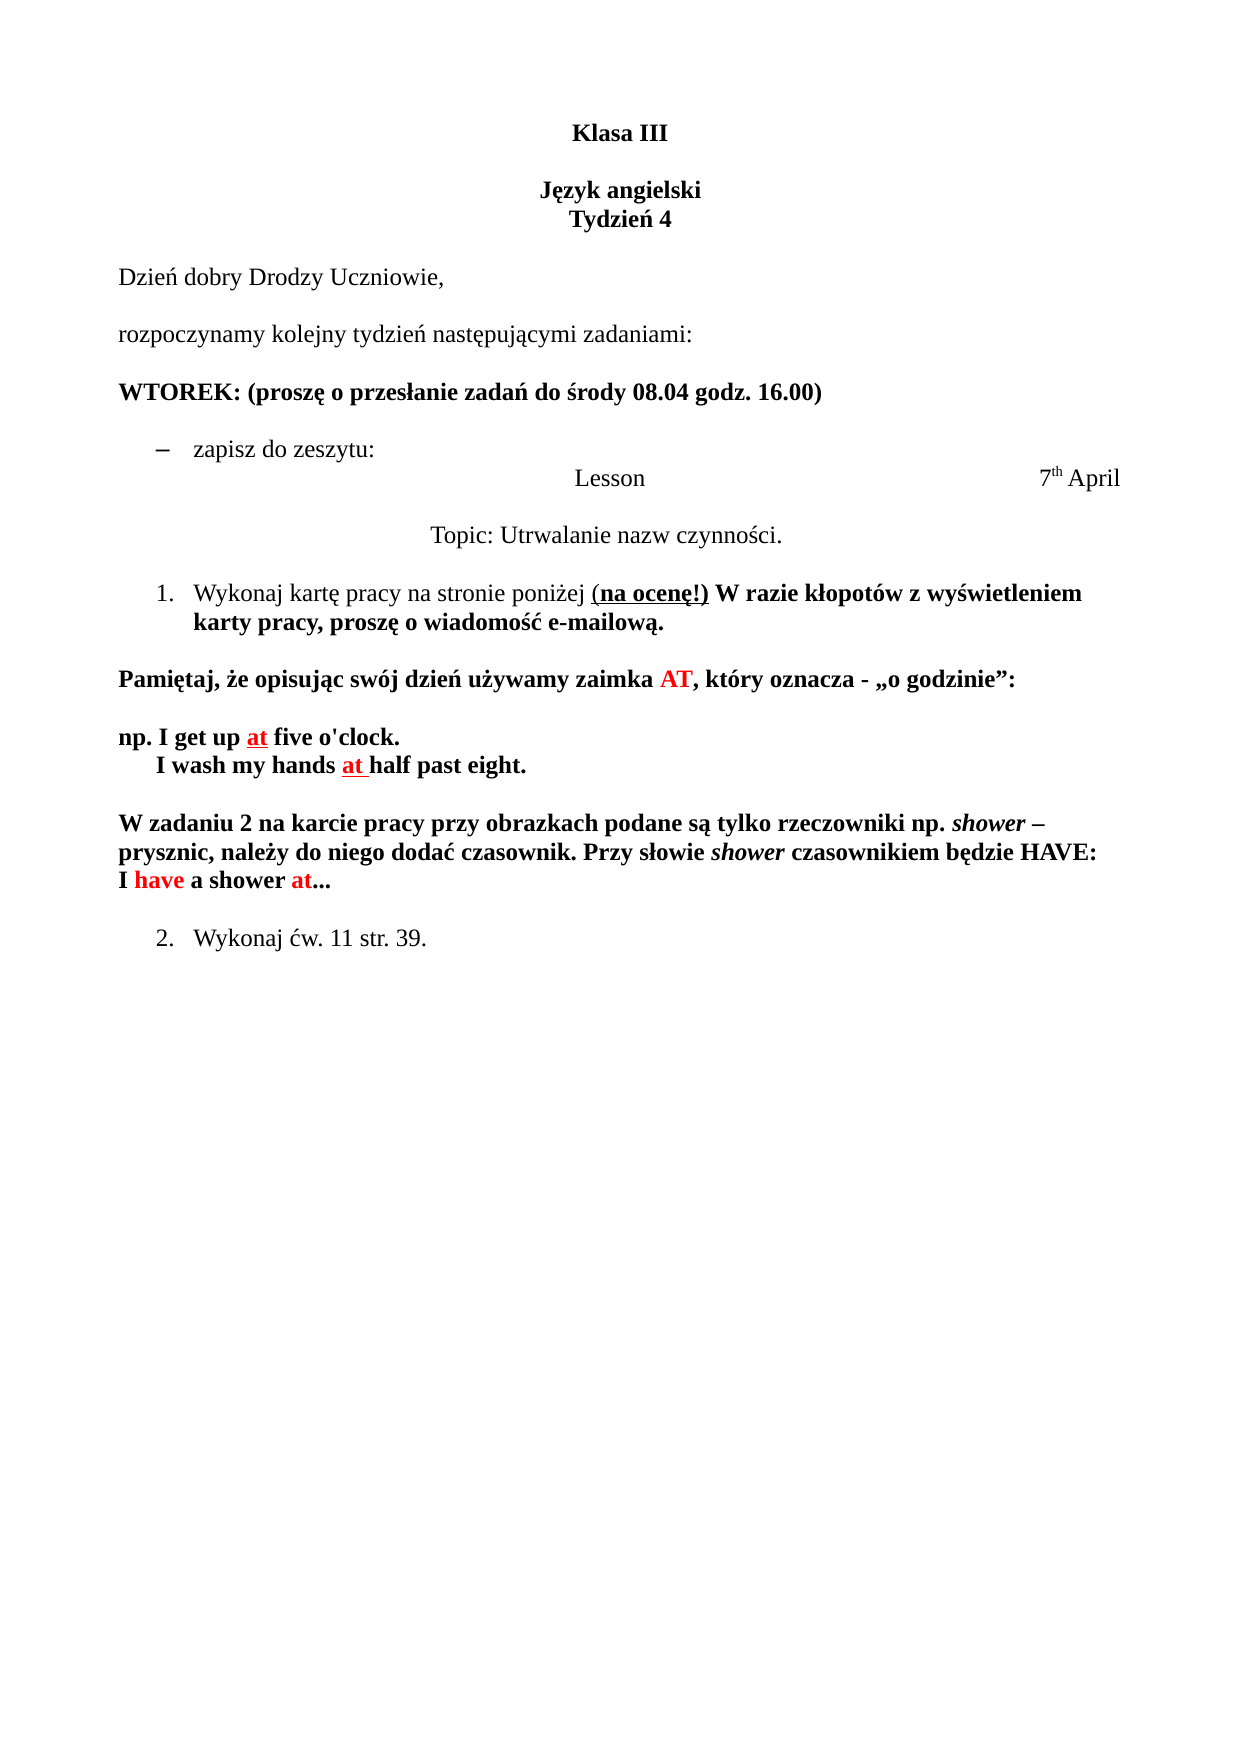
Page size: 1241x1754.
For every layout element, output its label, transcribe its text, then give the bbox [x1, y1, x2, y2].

text Klasa III [118, 118, 1122, 147]
list Wykonaj kartę pracy na stronie poniżej (na ocenę!) W razie kłopotów z wyświetleniem karty pracy, proszę o wiadomość e-mailową. [156, 578, 1122, 636]
text rozpoczynamy kolejny tydzień następującymi zadaniami: [118, 319, 1122, 348]
text Tydzień 4 [118, 204, 1122, 233]
text Lesson 7th April [118, 463, 1122, 492]
text Topic: Utrwalanie nazw czynności. [118, 521, 1122, 549]
text np. I get up at five o'clock. [118, 722, 1122, 751]
text WTOREK: (proszę o przesłanie zadań do środy 08.04 godz. 16.00) [118, 377, 1122, 406]
text W zadaniu 2 na karcie pracy przy obrazkach podane są tylko rzeczowniki np. shower – prysznic, należy do niego dodać czasownik. Przy słowie shower czasownikiem będzie HAVE: [118, 808, 1122, 866]
text Język angielski [118, 176, 1122, 204]
text I wash my hands at half past eight. [118, 751, 1122, 779]
text Dzień dobry Drodzy Uczniowie, [118, 262, 1122, 291]
list zapisz do zeszytu: [156, 434, 1122, 463]
list Wykonaj ćw. 11 str. 39. [156, 923, 1122, 952]
text I have a shower at... [118, 866, 1122, 894]
text Pamiętaj, że opisując swój dzień używamy zaimka AT, który oznacza - „o godzinie”: [118, 664, 1122, 693]
